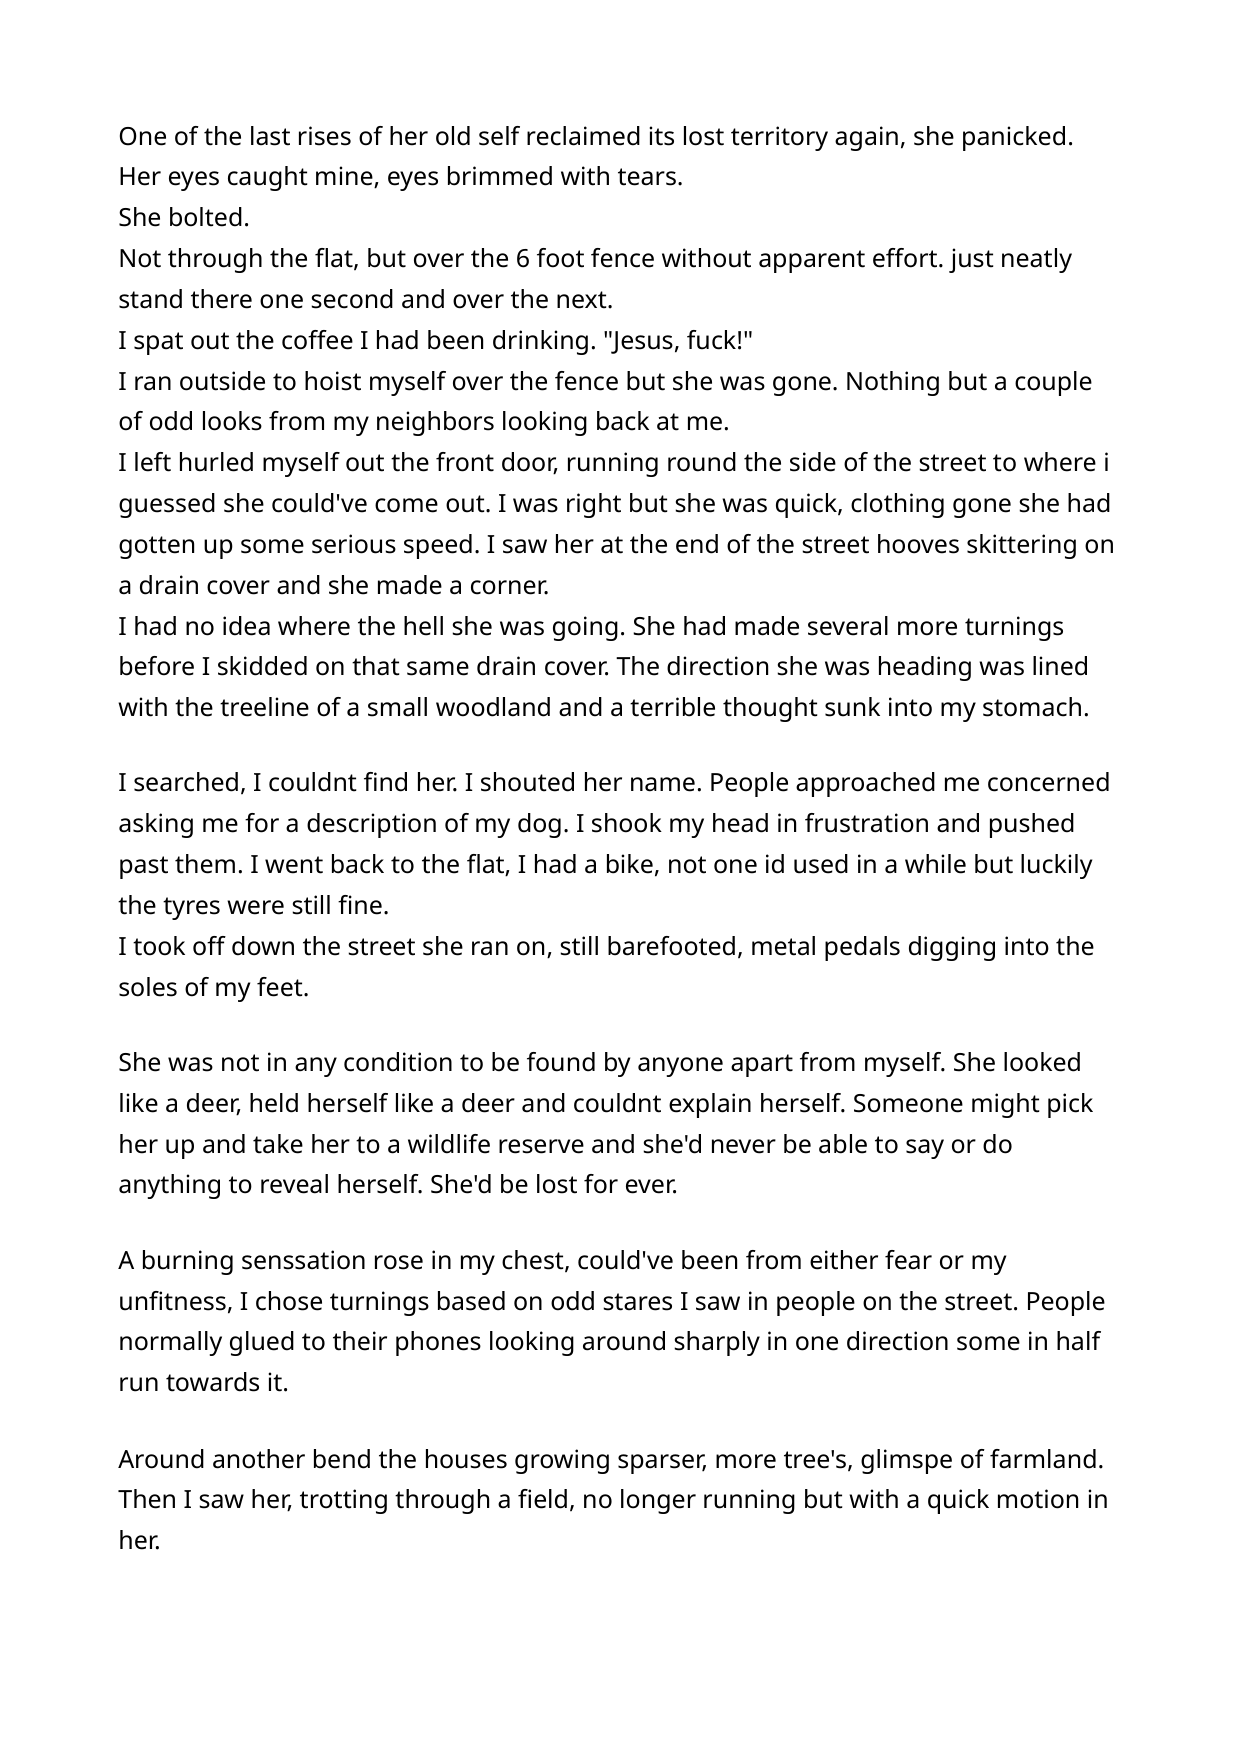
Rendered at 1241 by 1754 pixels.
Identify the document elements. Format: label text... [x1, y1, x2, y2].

text I spat out the coffee I had been drinking. "Jesus, fuck!" [118, 322, 1122, 356]
text Not through the flat, but over the 6 foot fence without apparent effort. just neatly stand there one second and over the next. [118, 241, 1122, 316]
text One of the last rises of her old self reclaimed its lost territory again, she panicked. [118, 118, 1122, 152]
text I searched, I couldnt find her. I shouted her name. People approached me concerned asking me for a description of my dog. I shook my head in frustration and pushed past them. I went back to the flat, I had a bike, not one id used in a while but luckily the tyres were still fine. [118, 765, 1122, 922]
text Her eyes caught mine, eyes brimmed with tears. [118, 159, 1122, 193]
text A burning senssation rose in my chest, could've been from either fear or my unfitness, I chose turnings based on odd stares I saw in people on the street. People normally glued to their phones looking around sharply in one direction some in half run towards it. [118, 1242, 1122, 1399]
text I ran outside to hoist myself over the fence but she was gone. Nothing but a couple of odd looks from my neighbors looking back at me. [118, 363, 1122, 438]
text Around another bend the houses growing sparser, more tree's, glimspe of farmland. Then I saw her, trotting through a field, no longer running but with a quick motion in her. [118, 1406, 1122, 1557]
text I had no idea where the hell she was going. She had made several more turnings before I skidded on that same drain cover. The direction she was heading was lined with the treeline of a small woodland and a terrible thought sunk into my stomach. [118, 608, 1122, 724]
text I took off down the street she ran on, still barefooted, metal pedals digging into the soles of my feet. [118, 928, 1122, 1003]
text I left hurled myself out the front door, running round the side of the street to where i guessed she could've come out. I was right but she was quick, clothing gone she had gotten up some serious speed. I saw her at the end of the street hooves skittering on a drain cover and she made a corner. [118, 445, 1122, 601]
text She was not in any condition to be found by anyone apart from myself. She looked like a deer, held herself like a deer and couldnt explain herself. Someone might pick her up and take her to a wildlife reserve and she'd never be able to say or do anything to reveal herself. She'd be lost for ever. [118, 1044, 1122, 1201]
text She bolted. [118, 200, 1122, 234]
